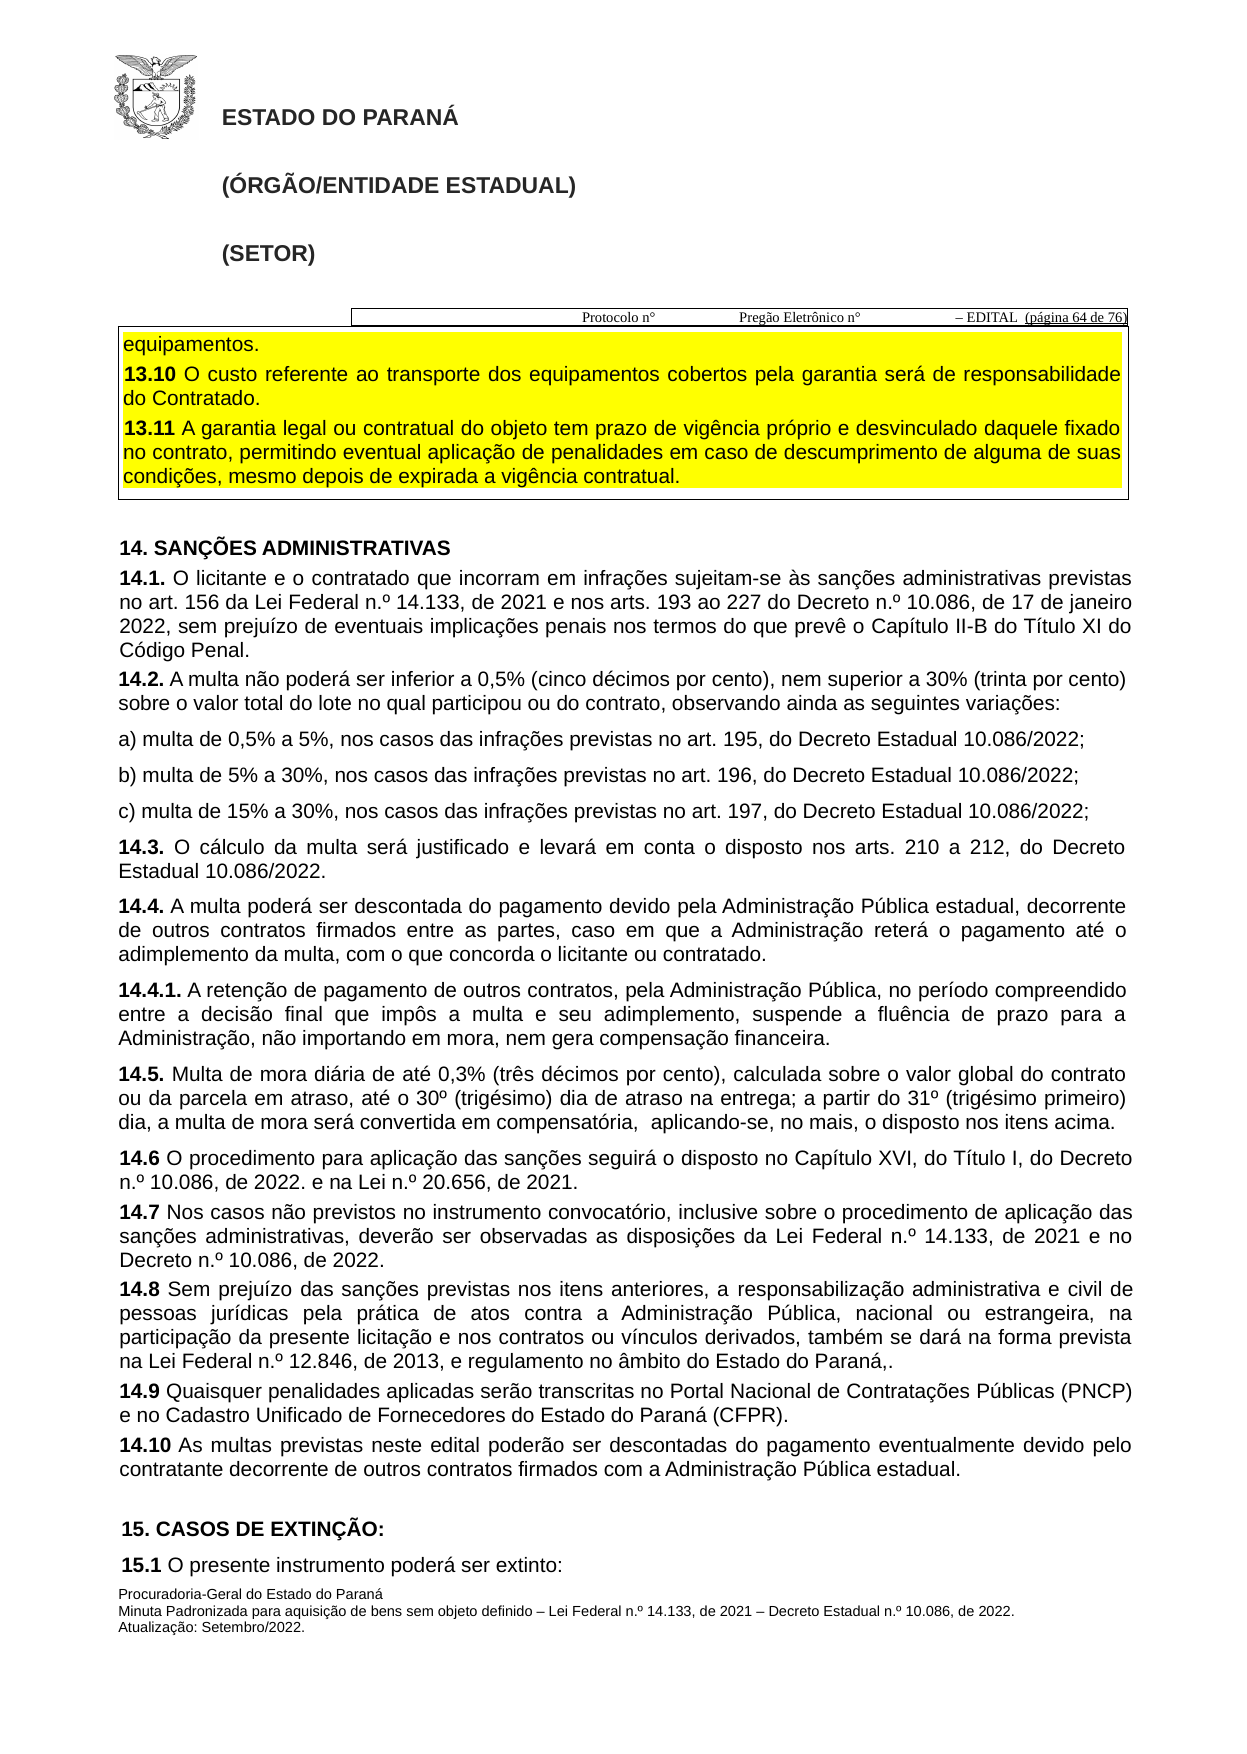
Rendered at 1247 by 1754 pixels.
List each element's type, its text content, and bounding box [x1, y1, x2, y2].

text 14.2. A multa não poderá ser inferior a 0,5% (cinco décimos por cento), nem superior a 30% (trinta por cento) sobre o valor total do lote no qual participou ou do contrato, observando ainda as seguintes variações: [118, 667, 1128, 715]
text 14.8 Sem prejuízo das sanções previstas nos itens anteriores, a responsabilização administrativa e civil de pessoas jurídicas pela prática de atos contra a Administração Pública, nacional ou estrangeira, na participação da presente licitação e nos contratos ou vínculos derivados, também se dará na forma prevista na Lei Federal n.º 12.846, de 2013, e regulamento no âmbito do Estado do Paraná,. [119, 1277, 1134, 1373]
text 15.1 O presente instrumento poderá ser extinto: [121, 1552, 1128, 1576]
table_header equipamentos. 13.10 O custo referente ao transporte dos equipamentos cobertos pela garantia será de responsabilidade do Contratado. 13.11 A garantia legal ou contratual do objeto tem prazo de vigência próprio e desvinculado daquele fixado no contrato, permitindo eventual aplicação de penalidades em caso de descumprimento de alguma de suas condições, mesmo depois de expirada a vigência contratual. [119, 327, 1128, 499]
picture [113, 54, 199, 140]
text 14.6 O procedimento para aplicação das sanções seguirá o disposto no Capítulo XVI, do Título I, do Decreto n.º 10.086, de 2022. e na Lei n.º 20.656, de 2021. [119, 1146, 1134, 1193]
text 14.10 As multas previstas neste edital poderão ser descontadas do pagamento eventualmente devido pelo contratante decorrente de outros contratos firmados com a Administração Pública estadual. [119, 1433, 1134, 1481]
text 14.7 Nos casos não previstos no instrumento convocatório, inclusive sobre o procedimento de aplicação das sanções administrativas, deverão ser observadas as disposições da Lei Federal n.º 14.133, de 2021 e no Decreto n.º 10.086, de 2022. [119, 1199, 1134, 1271]
text 14.5. Multa de mora diária de até 0,3% (três décimos por cento), calculada sobre o valor global do contrato ou da parcela em atraso, até o 30º (trigésimo) dia de atraso na entrega; a partir do 31º (trigésimo primeiro) dia, a multa de mora será convertida em compensatória, aplicando-se, no mais, o disposto nos itens acima. [118, 1062, 1128, 1134]
text 15. CASOS DE EXTINÇÃO: [121, 1517, 1128, 1541]
text 14. SANÇÕES ADMINISTRATIVAS [119, 536, 1134, 559]
text 14.4. A multa poderá ser descontada do pagamento devido pela Administração Pública estadual, decorrente de outros contratos firmados entre as partes, caso em que a Administração reterá o pagamento até o adimplemento da multa, com o que concorda o licitante ou contratado. [118, 894, 1128, 966]
text 14.4.1. A retenção de pagamento de outros contratos, pela Administração Pública, no período compreendido entre a decisão final que impôs a multa e seu adimplemento, suspende a fluência de prazo para a Administração, não importando em mora, nem gera compensação financeira. [118, 978, 1128, 1050]
text 14.9 Quaisquer penalidades aplicadas serão transcritas no Portal Nacional de Contratações Públicas (PNCP) e no Cadastro Unificado de Fornecedores do Estado do Paraná (CFPR). [119, 1379, 1134, 1427]
text 14.3. O cálculo da multa será justificado e levará em conta o disposto nos arts. 210 a 212, do Decreto Estadual 10.086/2022. [118, 834, 1128, 882]
text a) multa de 0,5% a 5%, nos casos das infrações previstas no art. 195, do Decreto Estadual 10.086/2022; [118, 727, 1128, 751]
text 14.1. O licitante e o contratado que incorram em infrações sujeitam-se às sanções administrativas previstas no art. 156 da Lei Federal n.º 14.133, de 2021 e nos arts. 193 ao 227 do Decreto n.º 10.086, de 17 de janeiro 2022, sem prejuízo de eventuais implicações penais nos termos do que prevê o Capítulo II-B do Título XI do Código Penal. [119, 566, 1134, 661]
text b) multa de 5% a 30%, nos casos das infrações previstas no art. 196, do Decreto Estadual 10.086/2022; [118, 763, 1128, 787]
text c) multa de 15% a 30%, nos casos das infrações previstas no art. 197, do Decreto Estadual 10.086/2022; [118, 799, 1128, 823]
